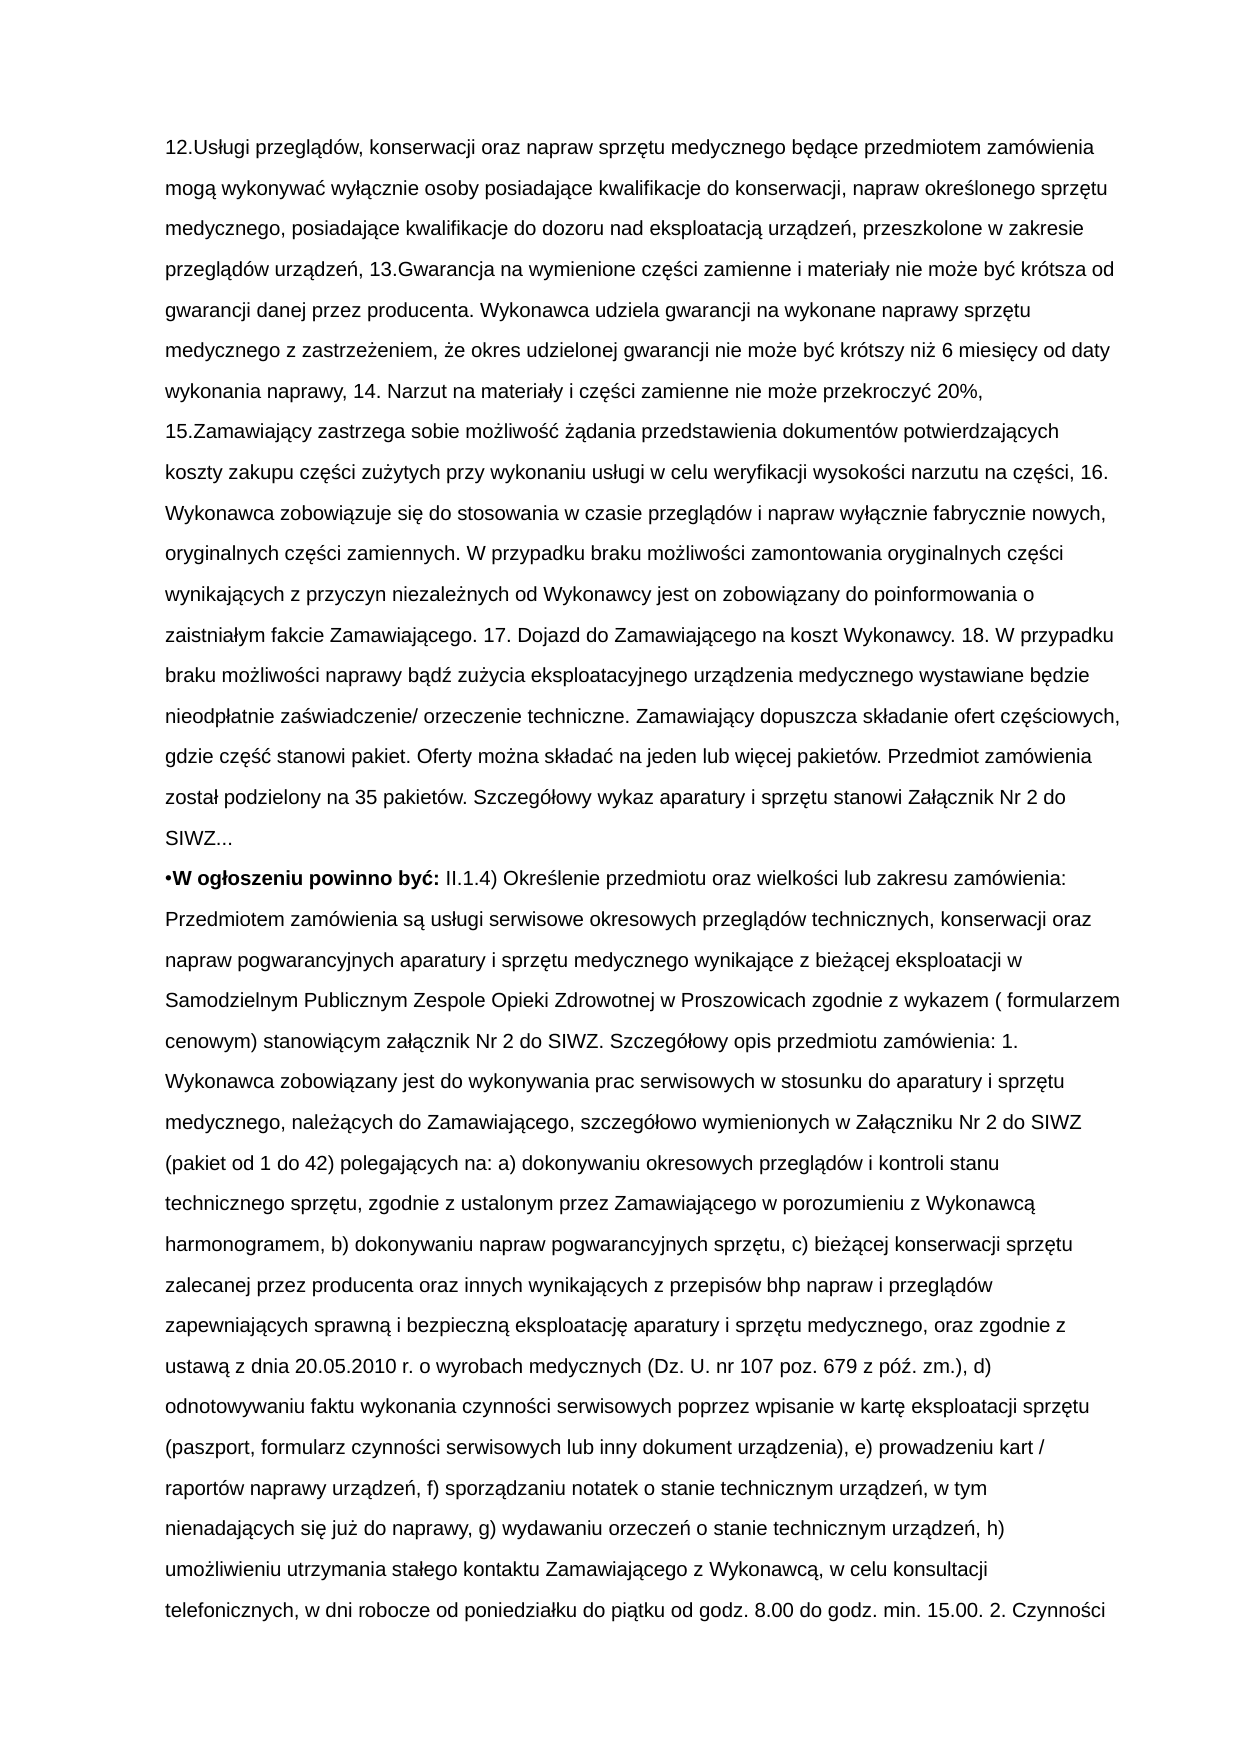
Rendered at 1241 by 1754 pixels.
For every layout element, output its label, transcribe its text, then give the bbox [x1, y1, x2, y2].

list 12.Usługi przeglądów, konserwacji oraz napraw sprzętu medycznego będące przedmiotem zamówienia mogą wykonywać wyłącznie osoby posiadające kwalifikacje do konserwacji, napraw określonego sprzętu medycznego, posiadające kwalifikacje do dozoru nad eksploatacją urządzeń, przeszkolone w zakresie przeglądów urządzeń, 13.Gwarancja na wymienione części zamienne i materiały nie może być krótsza od gwarancji danej przez producenta. Wykonawca udziela gwarancji na wykonane naprawy sprzętu medycznego z zastrzeżeniem, że okres udzielonej gwarancji nie może być krótszy niż 6 miesięcy od daty wykonania naprawy, 14. Narzut na materiały i części zamienne nie może przekroczyć 20%, 15.Zamawiający zastrzega sobie możliwość żądania przedstawienia dokumentów potwierdzających koszty zakupu części zużytych przy wykonaniu usługi w celu weryfikacji wysokości narzutu na części, 16. Wykonawca zobowiązuje się do stosowania w czasie przeglądów i napraw wyłącznie fabrycznie nowych, oryginalnych części zamiennych. W przypadku braku możliwości zamontowania oryginalnych części wynikających z przyczyn niezależnych od Wykonawcy jest on zobowiązany do poinformowania o zaistniałym fakcie Zamawiającego. 17. Dojazd do Zamawiającego na koszt Wykonawcy. 18. W przypadku braku możliwości naprawy bądź zużycia eksploatacyjnego urządzenia medycznego wystawiane będzie nieodpłatnie zaświadczenie/ orzeczenie techniczne. Zamawiający dopuszcza składanie ofert częściowych, gdzie część stanowi pakiet. Oferty można składać na jeden lub więcej pakietów. Przedmiot zamówienia został podzielony na 35 pakietów. Szczegółowy wykaz aparatury i sprzętu stanowi Załącznik Nr 2 do SIWZ... [118, 118, 1122, 849]
list W ogłoszeniu powinno być: II.1.4) Określenie przedmiotu oraz wielkości lub zakresu zamówienia: Przedmiotem zamówienia są usługi serwisowe okresowych przeglądów technicznych, konserwacji oraz napraw pogwarancyjnych aparatury i sprzętu medycznego wynikające z bieżącej eksploatacji w Samodzielnym Publicznym Zespole Opieki Zdrowotnej w Proszowicach zgodnie z wykazem ( formularzem cenowym) stanowiącym załącznik Nr 2 do SIWZ. Szczegółowy opis przedmiotu zamówienia: 1. Wykonawca zobowiązany jest do wykonywania prac serwisowych w stosunku do aparatury i sprzętu medycznego, należących do Zamawiającego, szczegółowo wymienionych w Załączniku Nr 2 do SIWZ (pakiet od 1 do 42) polegających na: a) dokonywaniu okresowych przeglądów i kontroli stanu technicznego sprzętu, zgodnie z ustalonym przez Zamawiającego w porozumieniu z Wykonawcą harmonogramem, b) dokonywaniu napraw pogwarancyjnych sprzętu, c) bieżącej konserwacji sprzętu zalecanej przez producenta oraz innych wynikających z przepisów bhp napraw i przeglądów zapewniających sprawną i bezpieczną eksploatację aparatury i sprzętu medycznego, oraz zgodnie z ustawą z dnia 20.05.2010 r. o wyrobach medycznych (Dz. U. nr 107 poz. 679 z póź. zm.), d) odnotowywaniu faktu wykonania czynności serwisowych poprzez wpisanie w kartę eksploatacji sprzętu (paszport, formularz czynności serwisowych lub inny dokument urządzenia), e) prowadzeniu kart / raportów naprawy urządzeń, f) sporządzaniu notatek o stanie technicznym urządzeń, w tym nienadających się już do naprawy, g) wydawaniu orzeczeń o stanie technicznym urządzeń, h) umożliwieniu utrzymania stałego kontaktu Zamawiającego z Wykonawcą, w celu konsultacji telefonicznych, w dni robocze od poniedziałku do piątku od godz. 8.00 do godz. min. 15.00. 2. Czynności [118, 849, 1122, 1621]
